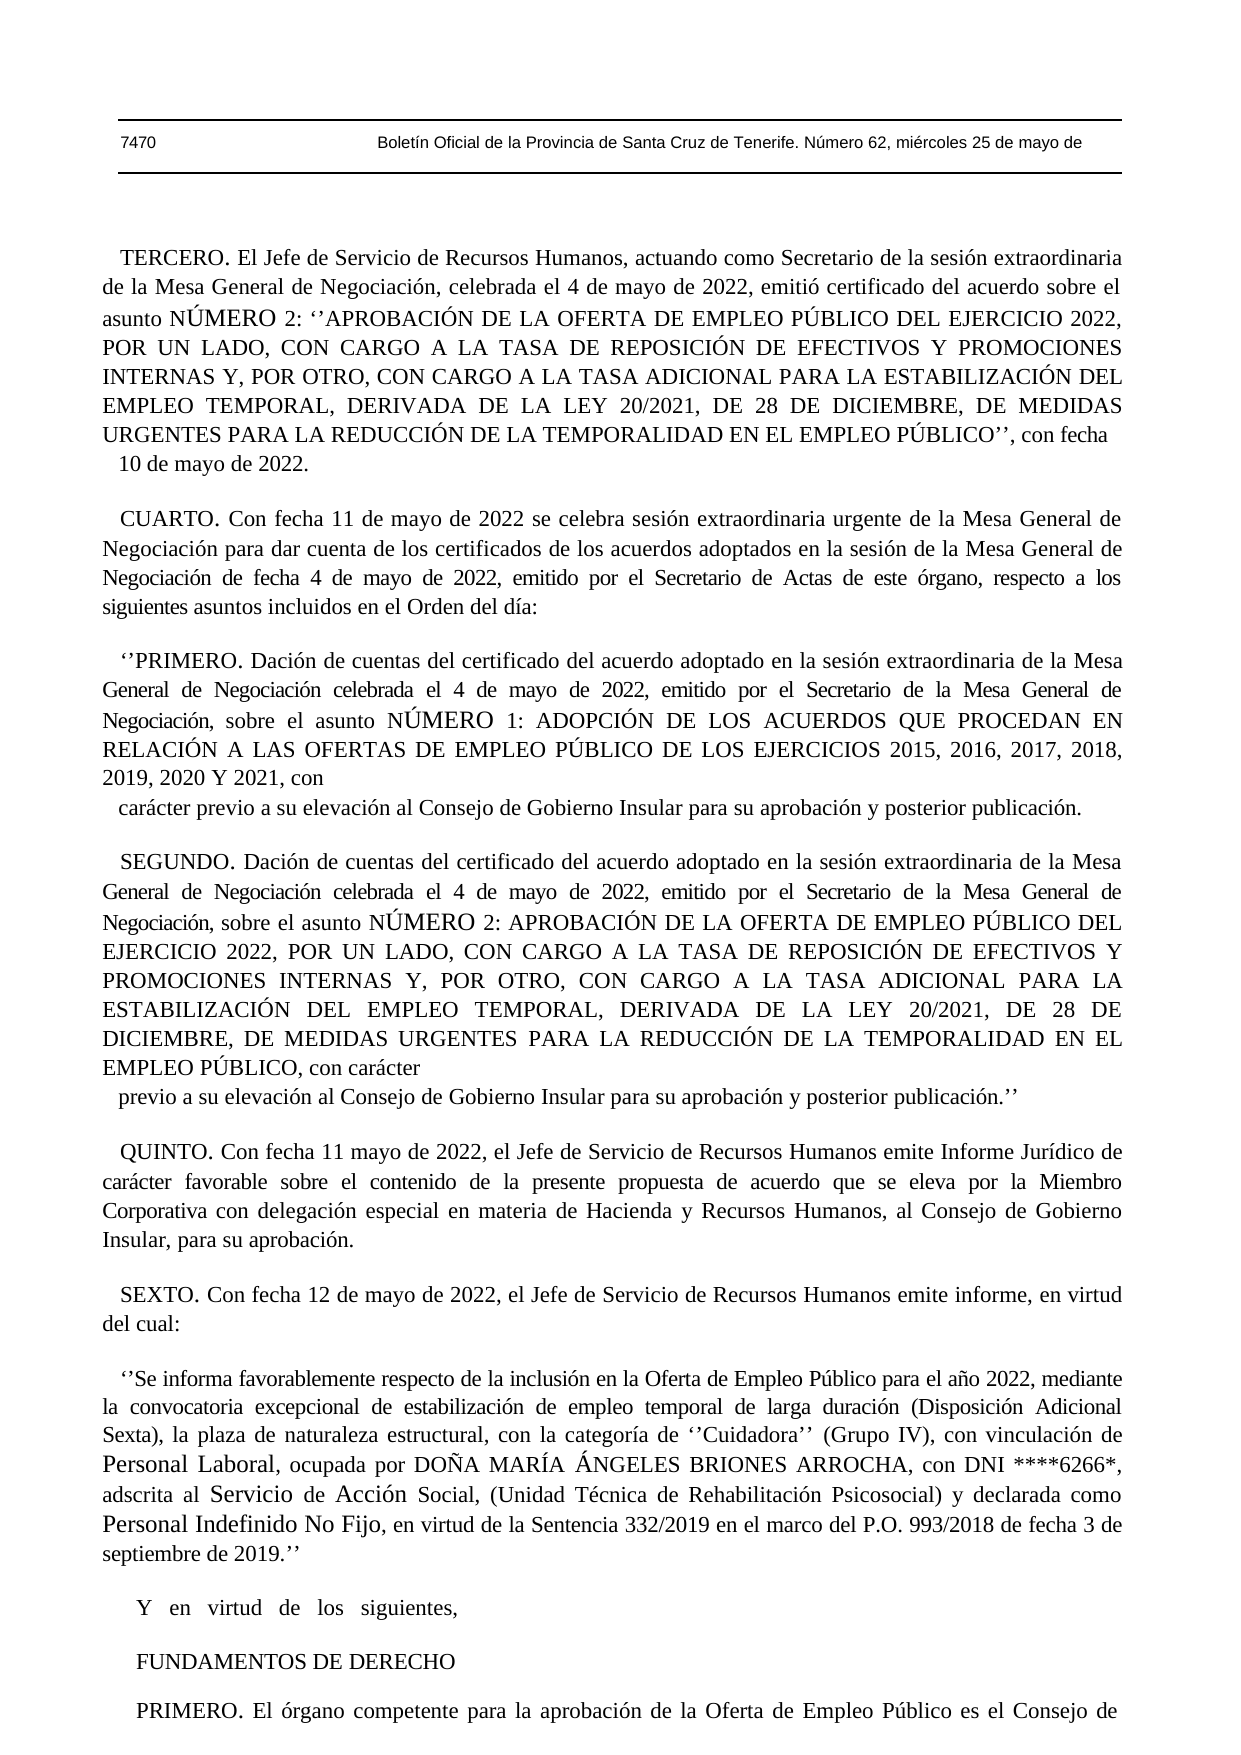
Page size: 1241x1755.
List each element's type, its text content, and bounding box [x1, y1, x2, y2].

text Y en virtud de los siguientes, FUNDAMENTOS DE DERECHO [136, 1571, 459, 1681]
text CUARTO. Con fecha 11 de mayo de 2022 se celebra sesión extraordinaria urgente de la Mesa General de Negociación para dar cuenta de los certificados de los acuerdos adoptados en la sesión de la Mesa General de Negociación de fecha 4 de mayo de 2022, emitido por el Secretario de Actas de este órgano, respecto a los siguientes asuntos incluidos en el Orden del día: [102, 503, 1123, 619]
text previo a su elevación al Consejo de Gobierno Insular para su aprobación y posterior publicación.’’ [118, 1083, 1134, 1110]
text ‘’PRIMERO. Dación de cuentas del certificado del acuerdo adoptado en la sesión extraordinaria de la Mesa General de Negociación celebrada el 4 de mayo de 2022, emitido por el Secretario de la Mesa General de Negociación, sobre el asunto NÚMERO 1: ADOPCIÓN DE LOS ACUERDOS QUE PROCEDAN EN RELACIÓN A LAS OFERTAS DE EMPLEO PÚBLICO DE LOS EJERCICIOS 2015, 2016, 2017, 2018, 2019, 2020 Y 2021, con [102, 645, 1123, 791]
text 10 de mayo de 2022. [118, 450, 1134, 477]
text ‘’Se informa favorablemente respecto de la inclusión en la Oferta de Empleo Público para el año 2022, mediante la convocatoria excepcional de estabilización de empleo temporal de larga duración (Disposición Adicional Sexta), la plaza de naturaleza estructural, con la categoría de ‘’Cuidadora’’ (Grupo IV), con vinculación de Personal Laboral, ocupada por DOÑA MARÍA ÁNGELES BRIONES ARROCHA, con DNI ****6266*, adscrita al Servicio de Acción Social, (Unidad Técnica de Rehabilitación Psicosocial) y declarada como Personal Indefinido No Fijo, en virtud de la Sentencia 332/2019 en el marco del P.O. 993/2018 de fecha 3 de septiembre de 2019.’’ [102, 1365, 1123, 1566]
text carácter previo a su elevación al Consejo de Gobierno Insular para su aprobación y posterior publicación. [118, 793, 1134, 820]
text QUINTO. Con fecha 11 mayo de 2022, el Jefe de Servicio de Recursos Humanos emite Informe Jurídico de carácter favorable sobre el contenido de la presente propuesta de acuerdo que se eleva por la Miembro Corporativa con delegación especial en materia de Hacienda y Recursos Humanos, al Consejo de Gobierno Insular, para su aprobación. [102, 1136, 1123, 1252]
text SEXTO. Con fecha 12 de mayo de 2022, el Jefe de Servicio de Recursos Humanos emite informe, en virtud del cual: [102, 1279, 1123, 1336]
text TERCERO. El Jefe de Servicio de Recursos Humanos, actuando como Secretario de la sesión extraordinaria de la Mesa General de Negociación, celebrada el 4 de mayo de 2022, emitió certificado del acuerdo sobre el asunto NÚMERO 2: ‘’APROBACIÓN DE LA OFERTA DE EMPLEO PÚBLICO DEL EJERCICIO 2022, POR UN LADO, CON CARGO A LA TASA DE REPOSICIÓN DE EFECTIVOS Y PROMOCIONES INTERNAS Y, POR OTRO, CON CARGO A LA TASA ADICIONAL PARA LA ESTABILIZACIÓN DEL EMPLEO TEMPORAL, DERIVADA DE LA LEY 20/2021, DE 28 DE DICIEMBRE, DE MEDIDAS URGENTES PARA LA REDUCCIÓN DE LA TEMPORALIDAD EN EL EMPLEO PÚBLICO’’, con fecha [102, 242, 1123, 447]
text SEGUNDO. Dación de cuentas del certificado del acuerdo adoptado en la sesión extraordinaria de la Mesa General de Negociación celebrada el 4 de mayo de 2022, emitido por el Secretario de la Mesa General de Negociación, sobre el asunto NÚMERO 2: APROBACIÓN DE LA OFERTA DE EMPLEO PÚBLICO DEL EJERCICIO 2022, POR UN LADO, CON CARGO A LA TASA DE REPOSICIÓN DE EFECTIVOS Y PROMOCIONES INTERNAS Y, POR OTRO, CON CARGO A LA TASA ADICIONAL PARA LA ESTABILIZACIÓN DEL EMPLEO TEMPORAL, DERIVADA DE LA LEY 20/2021, DE 28 DE DICIEMBRE, DE MEDIDAS URGENTES PARA LA REDUCCIÓN DE LA TEMPORALIDAD EN EL EMPLEO PÚBLICO, con carácter [102, 846, 1123, 1081]
text PRIMERO. El órgano competente para la aprobación de la Oferta de Empleo Público es el Consejo de [136, 1695, 1134, 1723]
